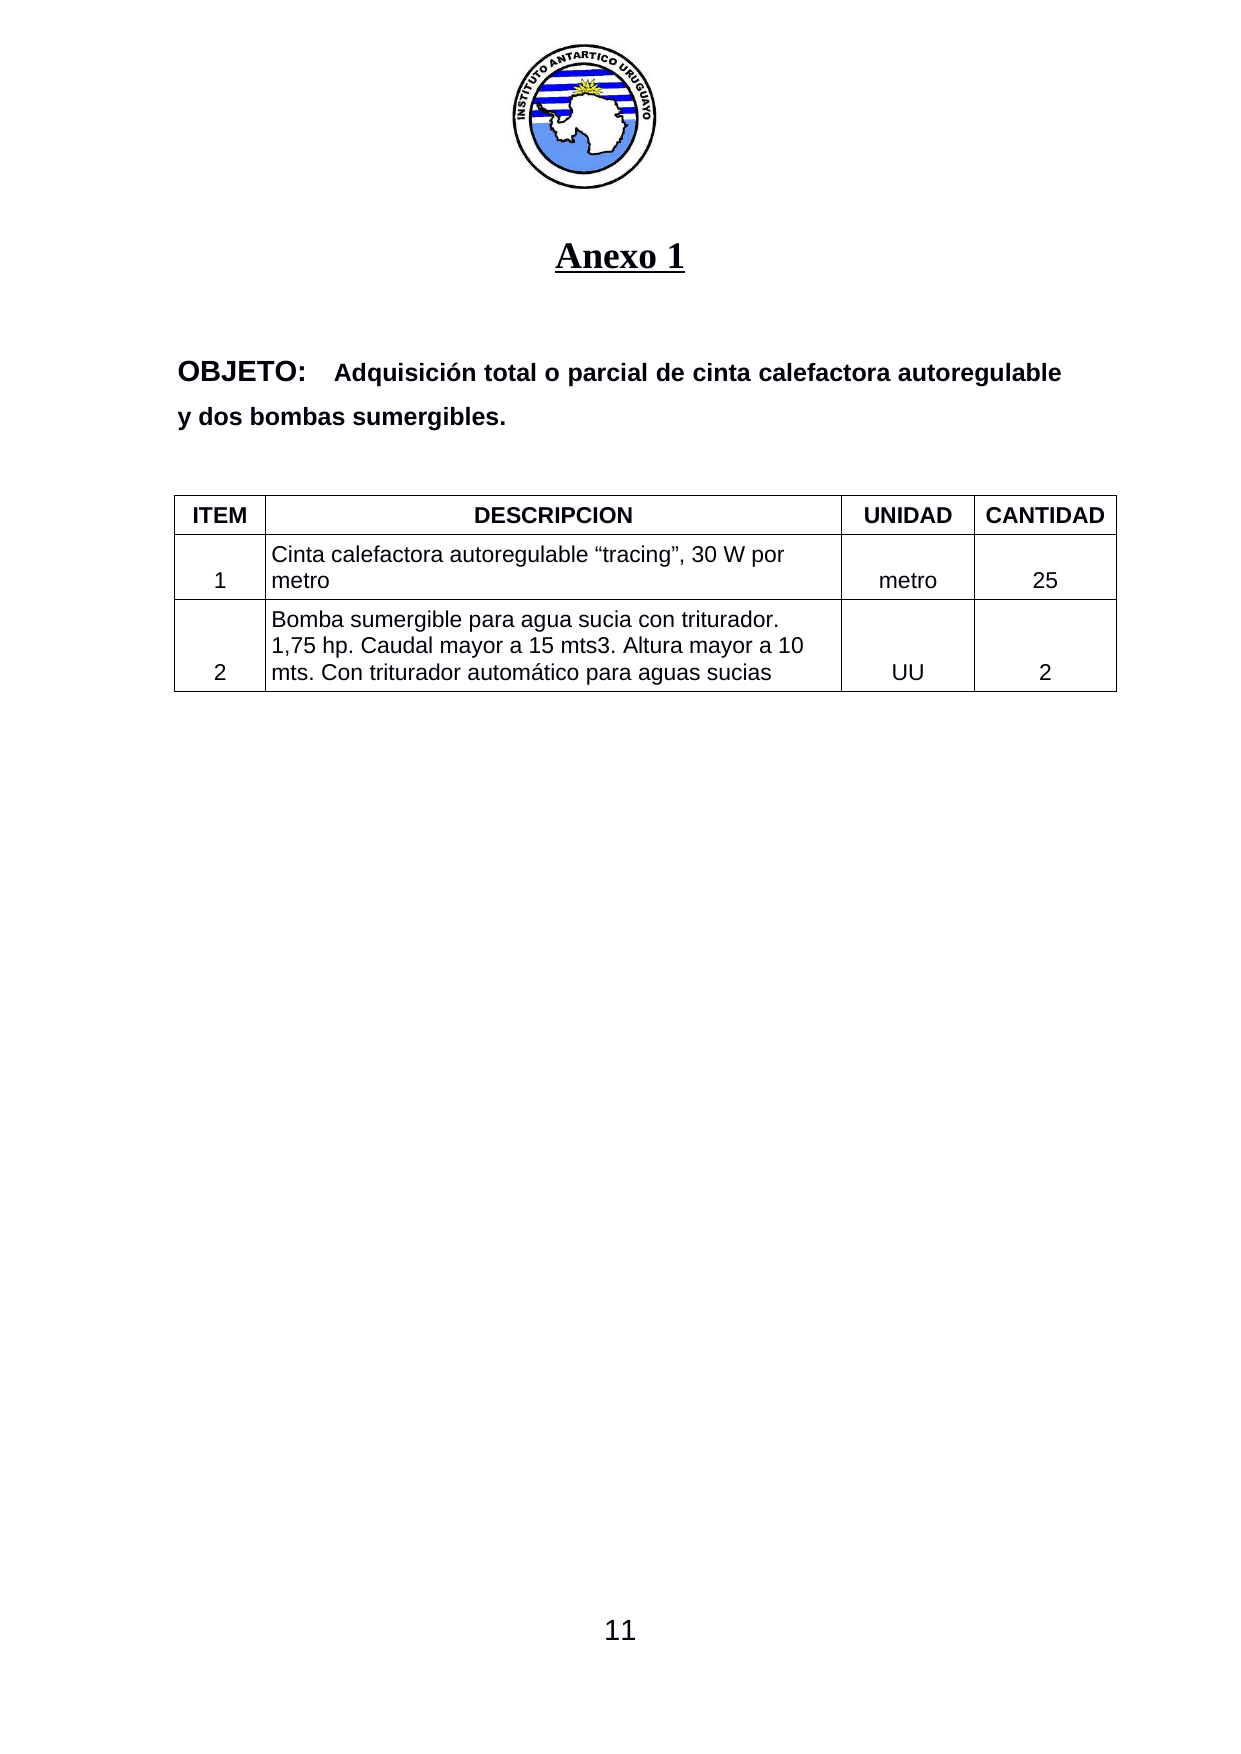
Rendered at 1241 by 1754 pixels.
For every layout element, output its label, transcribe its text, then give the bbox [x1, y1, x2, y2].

table_cell UU [842, 600, 974, 691]
table_cell Bomba sumergible para agua sucia con triturador. 1,75 hp. Caudal mayor a 15 mts3. Altura mayor a 10 mts. Con triturador automático para aguas sucias [266, 600, 841, 691]
table_cell Cinta calefactora autoregulable “tracing”, 30 W por metro [266, 535, 841, 599]
text OBJETO: Adquisición total o parcial de cinta calefactora autoregulable y dos bombas sumergibles. [177, 354, 1063, 430]
table_cell 1 [175, 535, 265, 599]
table_header CANTIDAD [975, 496, 1116, 534]
picture [510, 40, 661, 191]
text Anexo 1 [177, 234, 1063, 277]
table_cell 2 [175, 600, 265, 691]
table_cell metro [842, 535, 974, 599]
table_cell 25 [975, 535, 1116, 599]
table_cell 2 [975, 600, 1116, 691]
table_header UNIDAD [842, 496, 974, 534]
table_header DESCRIPCION [266, 496, 841, 534]
table_header ITEM [175, 496, 265, 534]
